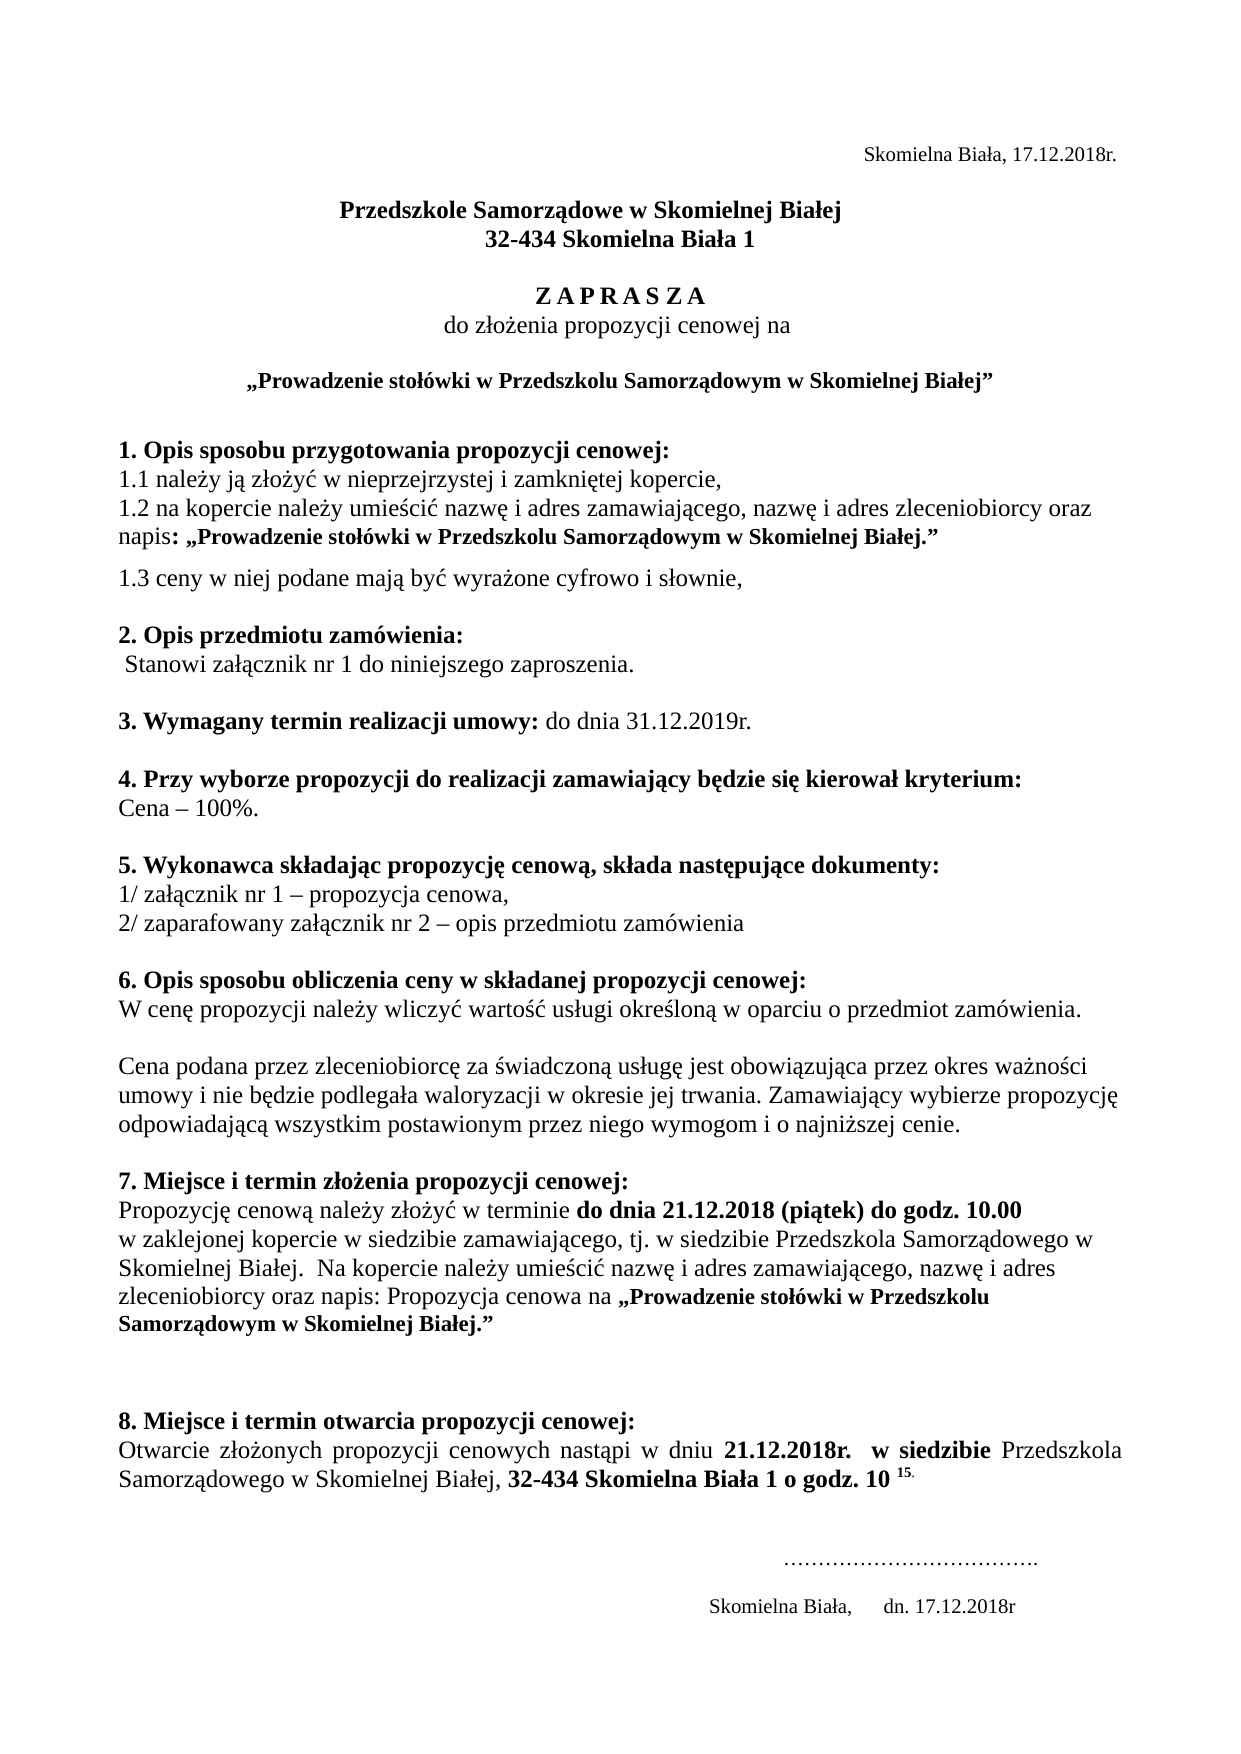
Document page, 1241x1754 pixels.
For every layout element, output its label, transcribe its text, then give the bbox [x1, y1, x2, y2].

text Stanowi załącznik nr 1 do niniejszego zaproszenia. [118, 649, 1122, 678]
text 7. Miejsce i termin złożenia propozycji cenowej: [118, 1166, 1122, 1195]
text Skomielna Biała, dn. 17.12.2018r [118, 1594, 1122, 1618]
text W cenę propozycji należy wliczyć wartość usługi określoną w oparciu o przedmiot zamówienia. [118, 994, 1122, 1023]
text Propozycję cenową należy złożyć w terminie do dnia 21.12.2018 (piątek) do godz. 10.00 w zaklejonej kopercie w siedzibie zamawiającego, tj. w siedzibie Przedszkola Samorządowego w Skomielnej Białej. Na kopercie należy umieścić nazwę i adres zamawiającego, nazwę i adres zleceniobiorcy oraz napis: Propozycja cenowa na „Prowadzenie stołówki w Przedszkolu Samorządowym w Skomielnej Białej.” [118, 1195, 1122, 1336]
text Skomielna Biała, 17.12.2018r. [118, 142, 1122, 166]
text 6. Opis sposobu obliczenia ceny w składanej propozycji cenowej: [118, 965, 1122, 994]
text 4. Przy wyborze propozycji do realizacji zamawiający będzie się kierował kryterium: [118, 764, 1122, 793]
text 1.2 na kopercie należy umieścić nazwę i adres zamawiającego, nazwę i adres zleceniobiorcy oraz napis: „Prowadzenie stołówki w Przedszkolu Samorządowym w Skomielnej Białej.” [118, 493, 1122, 550]
text Cena – 100%. [118, 793, 1122, 821]
text 2/ zaparafowany załącznik nr 2 – opis przedmiotu zamówienia [118, 908, 1122, 936]
text 1.1 należy ją złożyć w nieprzejrzystej i zamkniętej kopercie, [118, 464, 1122, 493]
text 1/ załącznik nr 1 – propozycja cenowa, [118, 879, 1122, 908]
text „Prowadzenie stołówki w Przedszkolu Samorządowym w Skomielnej Białej” [118, 367, 1122, 394]
text 5. Wykonawca składając propozycję cenową, składa następujące dokumenty: [118, 850, 1122, 879]
text 1. Opis sposobu przygotowania propozycji cenowej: [118, 435, 1122, 464]
text 8. Miejsce i termin otwarcia propozycji cenowej: [118, 1406, 1122, 1435]
text 32-434 Skomielna Biała 1 [118, 224, 1122, 252]
text 2. Opis przedmiotu zamówienia: [118, 620, 1122, 649]
text 1.3 ceny w niej podane mają być wyrażone cyfrowo i słownie, [118, 563, 1122, 591]
text ………………………………. [118, 1546, 1122, 1594]
text Otwarcie złożonych propozycji cenowych nastąpi w dniu 21.12.2018r. w siedzibie Przedszkola Samorządowego w Skomielnej Białej, 32-434 Skomielna Biała 1 o godz. 10 15. [118, 1435, 1122, 1493]
text Przedszkole Samorządowe w Skomielnej Białej [118, 195, 1122, 224]
text Cena podana przez zleceniobiorcę za świadczoną usługę jest obowiązująca przez okres ważności umowy i nie będzie podlegała waloryzacji w okresie jej trwania. Zamawiający wybierze propozycję odpowiadającą wszystkim postawionym przez niego wymogom i o najniższej cenie. [118, 1051, 1122, 1138]
text 3. Wymagany termin realizacji umowy: do dnia 31.12.2019r. [118, 706, 1122, 735]
text Z A P R A S Z A [118, 281, 1122, 310]
text do złożenia propozycji cenowej na [118, 310, 1122, 339]
